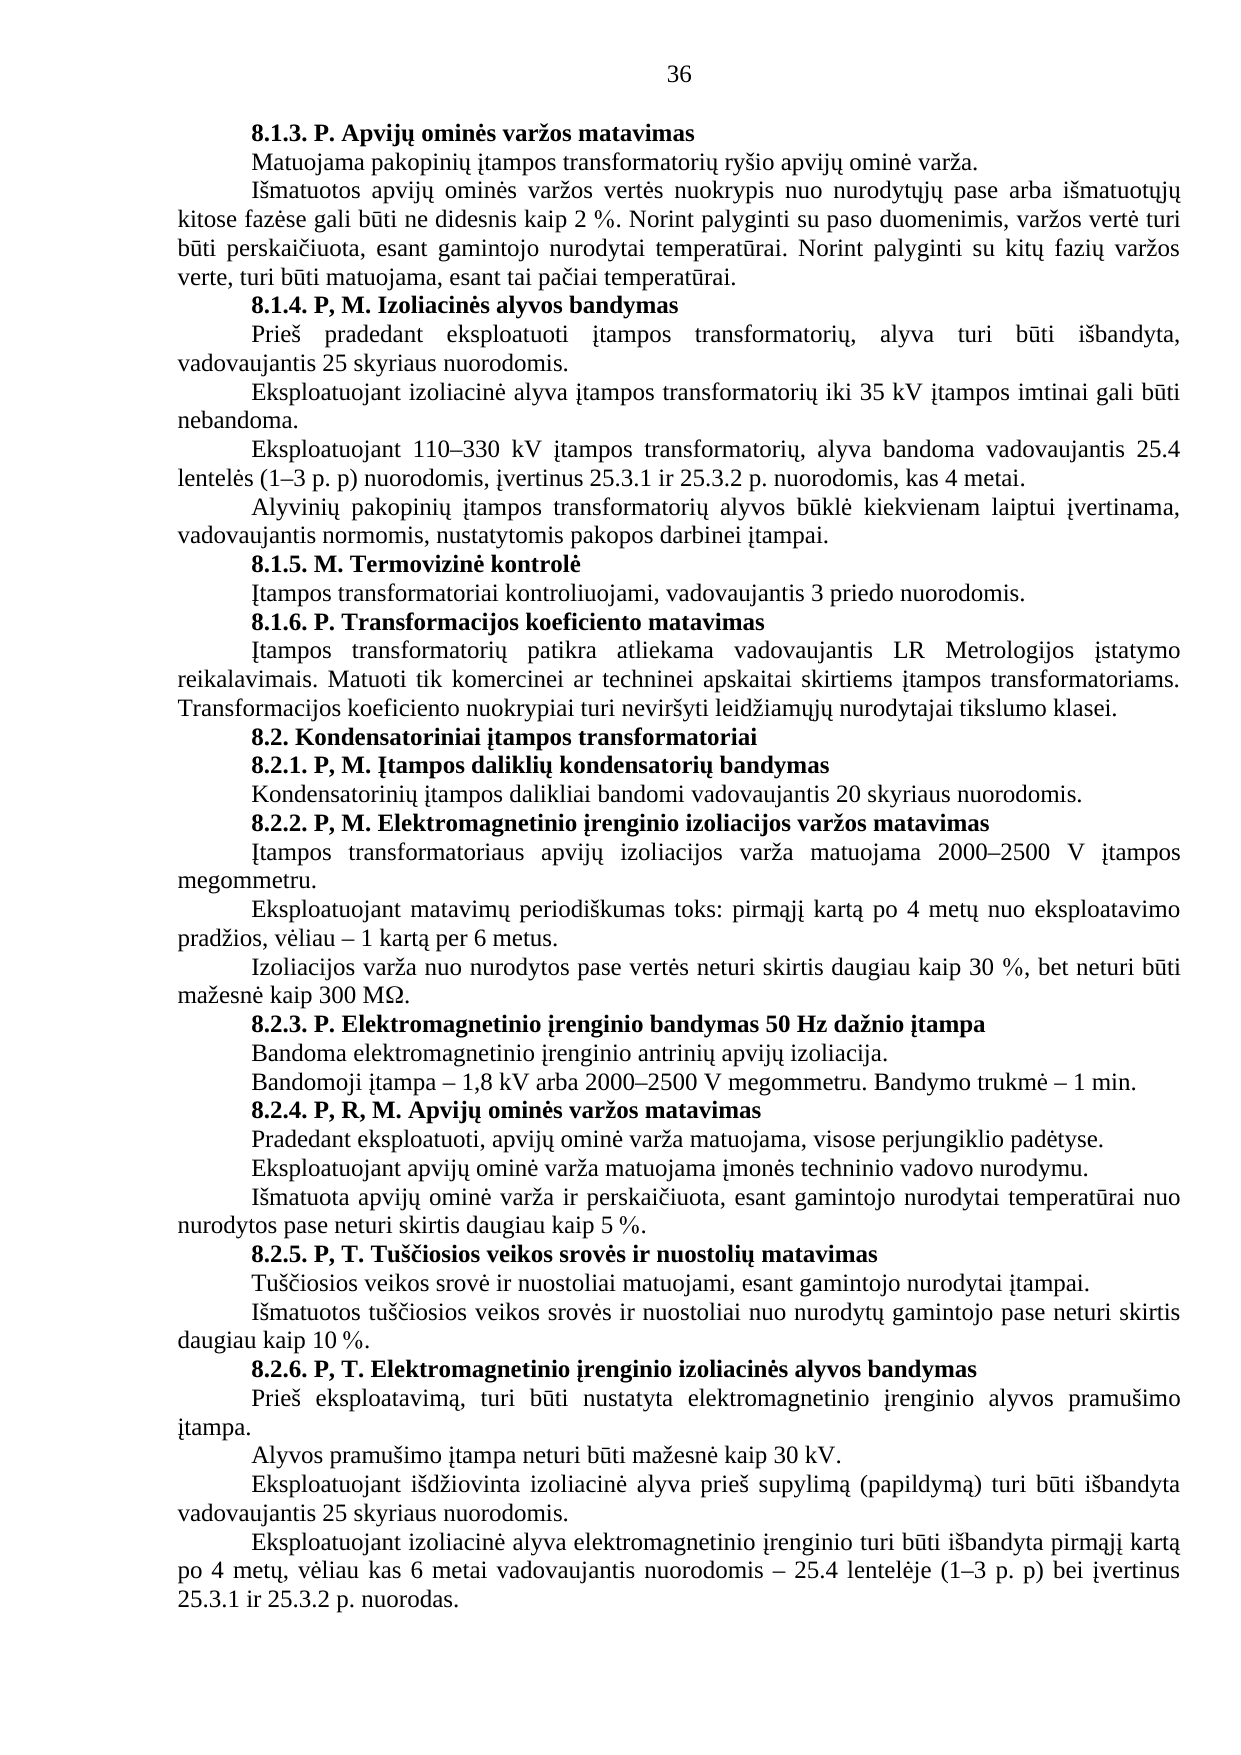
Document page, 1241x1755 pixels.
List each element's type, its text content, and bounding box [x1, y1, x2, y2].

text Eksploatuojant izoliacinė alyva įtampos transformatorių iki 35 kV įtampos imtinai gali būti nebandoma. [177, 377, 1181, 434]
text Eksploatuojant 110–330 kV įtampos transformatorių, alyva bandoma vadovaujantis 25.4 lentelės (1–3 p. p) nuorodomis, įvertinus 25.3.1 ir 25.3.2 p. nuorodomis, kas 4 metai. [177, 434, 1181, 492]
text Izoliacijos varža nuo nurodytos pase vertės neturi skirtis daugiau kaip 30 , bet neturi būti mažesnė kaip 300 M. [177, 952, 1181, 1009]
text Išmatuota apvijų ominė varža ir perskaičiuota, esant gamintojo nurodytai temperatūrai nuo nurodytos pase neturi skirtis daugiau kaip 5 . [177, 1182, 1181, 1239]
text 8.2.5. P, T. Tuščiosios veikos srovės ir nuostolių matavimas [177, 1239, 1181, 1268]
text 8.1.5. M. Termovizinė kontrolė [177, 549, 1181, 578]
text Įtampos transformatoriai kontroliuojami, vadovaujantis 3 priedo nuorodomis. [177, 578, 1181, 607]
text 8.1.3. P. Apvijų ominės varžos matavimas [177, 118, 1181, 147]
text Prieš eksploatavimą, turi būti nustatyta elektromagnetinio įrenginio alyvos pramušimo įtampa. [177, 1383, 1181, 1441]
text Eksploatuojant matavimų periodiškumas toks: pirmąjį kartą po 4 metų nuo eksploatavimo pradžios, vėliau – 1 kartą per 6 metus. [177, 894, 1181, 952]
text Įtampos transformatoriaus apvijų izoliacijos varža matuojama 2000–2500 V įtampos megommetru. [177, 837, 1181, 894]
text 8.2.6. P, T. Elektromagnetinio įrenginio izoliacinės alyvos bandymas [177, 1354, 1181, 1383]
text 8.2.2. P, M. Elektromagnetinio įrenginio izoliacijos varžos matavimas [177, 808, 1181, 837]
text Tuščiosios veikos srovė ir nuostoliai matuojami, esant gamintojo nurodytai įtampai. [177, 1268, 1181, 1297]
text 8.2.1. P, M. Įtampos daliklių kondensatorių bandymas [177, 751, 1181, 779]
text Pradedant eksploatuoti, apvijų ominė varža matuojama, visose perjungiklio padėtyse. [177, 1124, 1181, 1153]
text Matuojama pakopinių įtampos transformatorių ryšio apvijų ominė varža. [177, 147, 1181, 176]
text 8.1.4. P, M. Izoliacinės alyvos bandymas [177, 291, 1181, 319]
text Bandomoji įtampa – 1,8 kV arba 2000–2500 V megommetru. Bandymo trukmė – 1 min. [177, 1067, 1181, 1096]
text Įtampos transformatorių patikra atliekama vadovaujantis LR Metrologijos įstatymo reikalavimais. Matuoti tik komercinei ar techninei apskaitai skirtiems įtampos transformatoriams. Transformacijos koeficiento nuokrypiai turi neviršyti leidžiamųjų nurodytajai tikslumo klasei. [177, 636, 1181, 722]
text Kondensatorinių įtampos dalikliai bandomi vadovaujantis 20 skyriaus nuorodomis. [177, 779, 1181, 808]
text 8.2.4. P, R, M. Apvijų ominės varžos matavimas [177, 1096, 1181, 1124]
text Eksploatuojant išdžiovinta izoliacinė alyva prieš supylimą (papildymą) turi būti išbandyta vadovaujantis 25 skyriaus nuorodomis. [177, 1469, 1181, 1527]
text Išmatuotos tuščiosios veikos srovės ir nuostoliai nuo nurodytų gamintojo pase neturi skirtis daugiau kaip 10 . [177, 1297, 1181, 1354]
text Išmatuotos apvijų ominės varžos vertės nuokrypis nuo nurodytųjų pase arba išmatuotųjų kitose fazėse gali būti ne didesnis kaip 2 . Norint palyginti su paso duomenimis, varžos vertė turi būti perskaičiuota, esant gamintojo nurodytai temperatūrai. Norint palyginti su kitų fazių varžos verte, turi būti matuojama, esant tai pačiai temperatūrai. [177, 176, 1181, 291]
text 8.2.3. P. Elektromagnetinio įrenginio bandymas 50 Hz dažnio įtampa [177, 1009, 1181, 1038]
text Bandoma elektromagnetinio įrenginio antrinių apvijų izoliacija. [177, 1038, 1181, 1067]
text Prieš pradedant eksploatuoti įtampos transformatorių, alyva turi būti išbandyta, vadovaujantis 25 skyriaus nuorodomis. [177, 319, 1181, 377]
text Alyvos pramušimo įtampa neturi būti mažesnė kaip 30 kV. [177, 1441, 1181, 1469]
text Alyvinių pakopinių įtampos transformatorių alyvos būklė kiekvienam laiptui įvertinama, vadovaujantis normomis, nustatytomis pakopos darbinei įtampai. [177, 492, 1181, 549]
text 8.2. Kondensatoriniai įtampos transformatoriai [177, 722, 1181, 751]
text Eksploatuojant izoliacinė alyva elektromagnetinio įrenginio turi būti išbandyta pirmąjį kartą po 4 metų, vėliau kas 6 metai vadovaujantis nuorodomis – 25.4 lentelėje (1–3 p. p) bei įvertinus 25.3.1 ir 25.3.2 p. nuorodas. [177, 1527, 1181, 1613]
text Eksploatuojant apvijų ominė varža matuojama įmonės techninio vadovo nurodymu. [177, 1153, 1181, 1182]
text 8.1.6. P. Transformacijos koeficiento matavimas [177, 607, 1181, 636]
